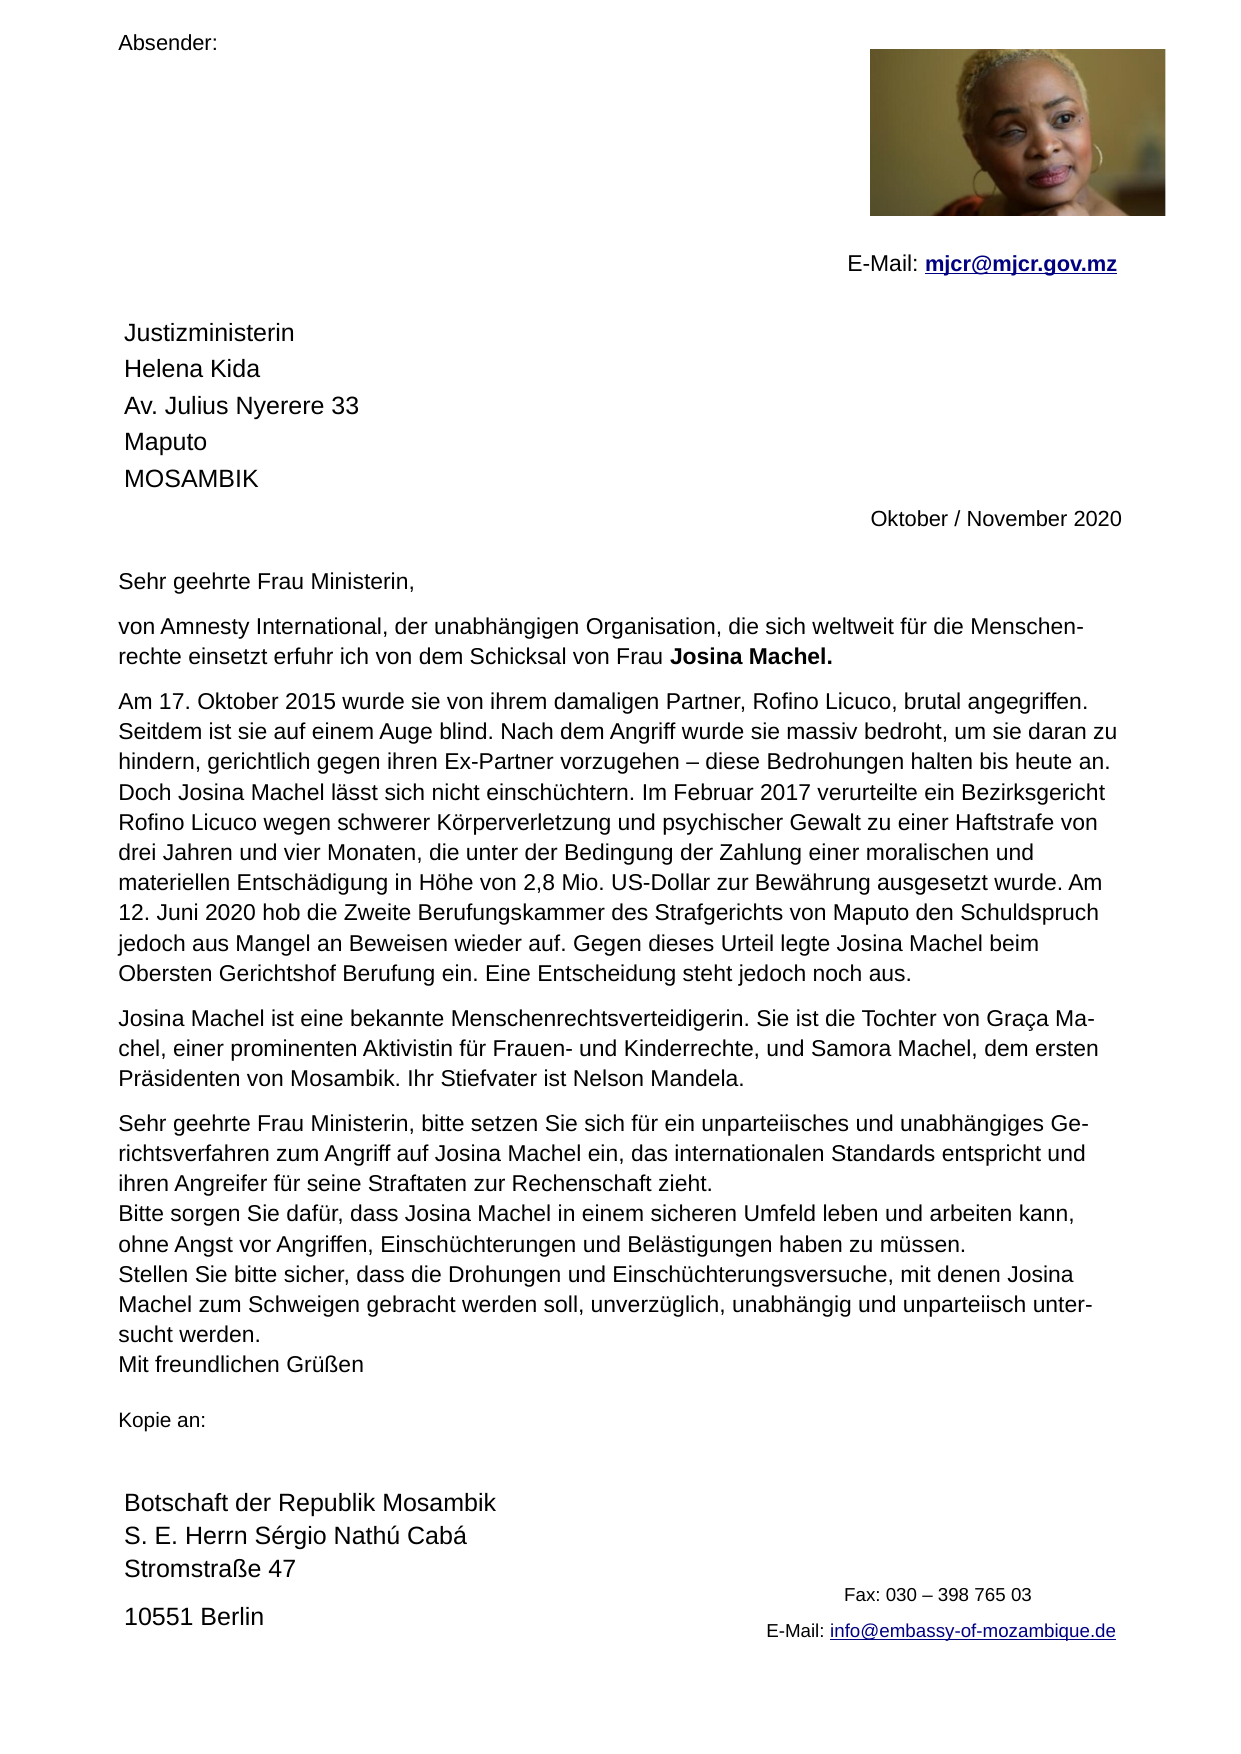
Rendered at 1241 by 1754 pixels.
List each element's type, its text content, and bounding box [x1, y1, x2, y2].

text Absender: [118, 29, 1122, 55]
text von Amnesty International, der unabhängigen Organisation, die sich weltweit für die Menschen­rechte einsetzt erfuhr ich von dem Schicksal von Frau Josina Machel. [118, 613, 1122, 669]
table_header Justizministerin Helena Kida Av. Julius Nyerere 33 Maputo MOSAMBIK [118, 84, 620, 506]
text Oktober / November 2020 [118, 506, 1122, 531]
table_header E-Mail: mjcr@mjcr.gov.mz [620, 84, 1123, 506]
text Sehr geehrte Frau Ministerin, bitte setzen Sie sich für ein unparteiisches und unabhängiges Ge­richtsverfahren zum Angriff auf Josina Machel ein, das internationalen Standards entspricht und ihren Angreifer für seine Straftaten zur Rechenschaft zieht. Bitte sorgen Sie dafür, dass Josina Machel in einem sicheren Umfeld leben und arbeiten kann, ohne Angst vor Angriffen, Einschüchterungen und Belästigungen haben zu müssen. Stellen Sie bitte sicher, dass die Drohungen und Einschüchterungsversuche, mit denen Josina Machel zum Schweigen gebracht werden soll, unverzüglich, unabhängig und unparteiisch unter­sucht werden. Mit freundlichen Grüßen [118, 1110, 1122, 1378]
text Sehr geehrte Frau Ministerin, [118, 568, 1122, 594]
text Josina Machel ist eine bekannte Menschenrechtsverteidigerin. Sie ist die Tochter von Graça Ma­chel, einer prominenten Aktivistin für Frauen- und Kinderrechte, und Samora Machel, dem ersten Präsidenten von Mosambik. Ihr Stiefvater ist Nelson Mandela. [118, 1004, 1122, 1091]
table_header Botschaft der Republik Mosambik S. E. Herrn Sérgio Nathú Cabá Stromstraße 47 10551 Berlin [118, 1439, 620, 1662]
text Kopie an: [118, 1396, 1122, 1436]
text Am 17. Oktober 2015 wurde sie von ihrem damaligen Partner, Rofino Licuco, brutal angegriffen. Seitdem ist sie auf einem Auge blind. Nach dem Angriff wurde sie massiv bedroht, um sie daran zu hindern, gerichtlich gegen ihren Ex-Partner vorzugehen – diese Bedrohungen halten bis heute an. Doch Josina Machel lässt sich nicht einschüchtern. Im Februar 2017 verurteilte ein Bezirksgericht Rofino Licuco wegen schwerer Kör­perverletzung und psychischer Gewalt zu einer Haftstrafe von drei Jahren und vier Monaten, die unter der Bedingung der Zahlung einer moralischen und materiellen Entschädigung in Höhe von 2,8 Mio. US-Dollar zur Bewährung ausgesetzt wurde. Am 12. Juni 2020 hob die Zweite Berufungs­kammer des Strafgerichts von Maputo den Schuldspruch jedoch aus Mangel an Beweisen wieder auf. Gegen dieses Urteil legte Josina Machel beim Obersten Gerichtshof Berufung ein. Eine Ent­scheidung steht jedoch noch aus. [118, 688, 1122, 986]
picture [870, 49, 1166, 216]
table_header Fax: 030 – 398 765 03 E-Mail: info@embassy-of-mozambique.de [620, 1439, 1122, 1662]
